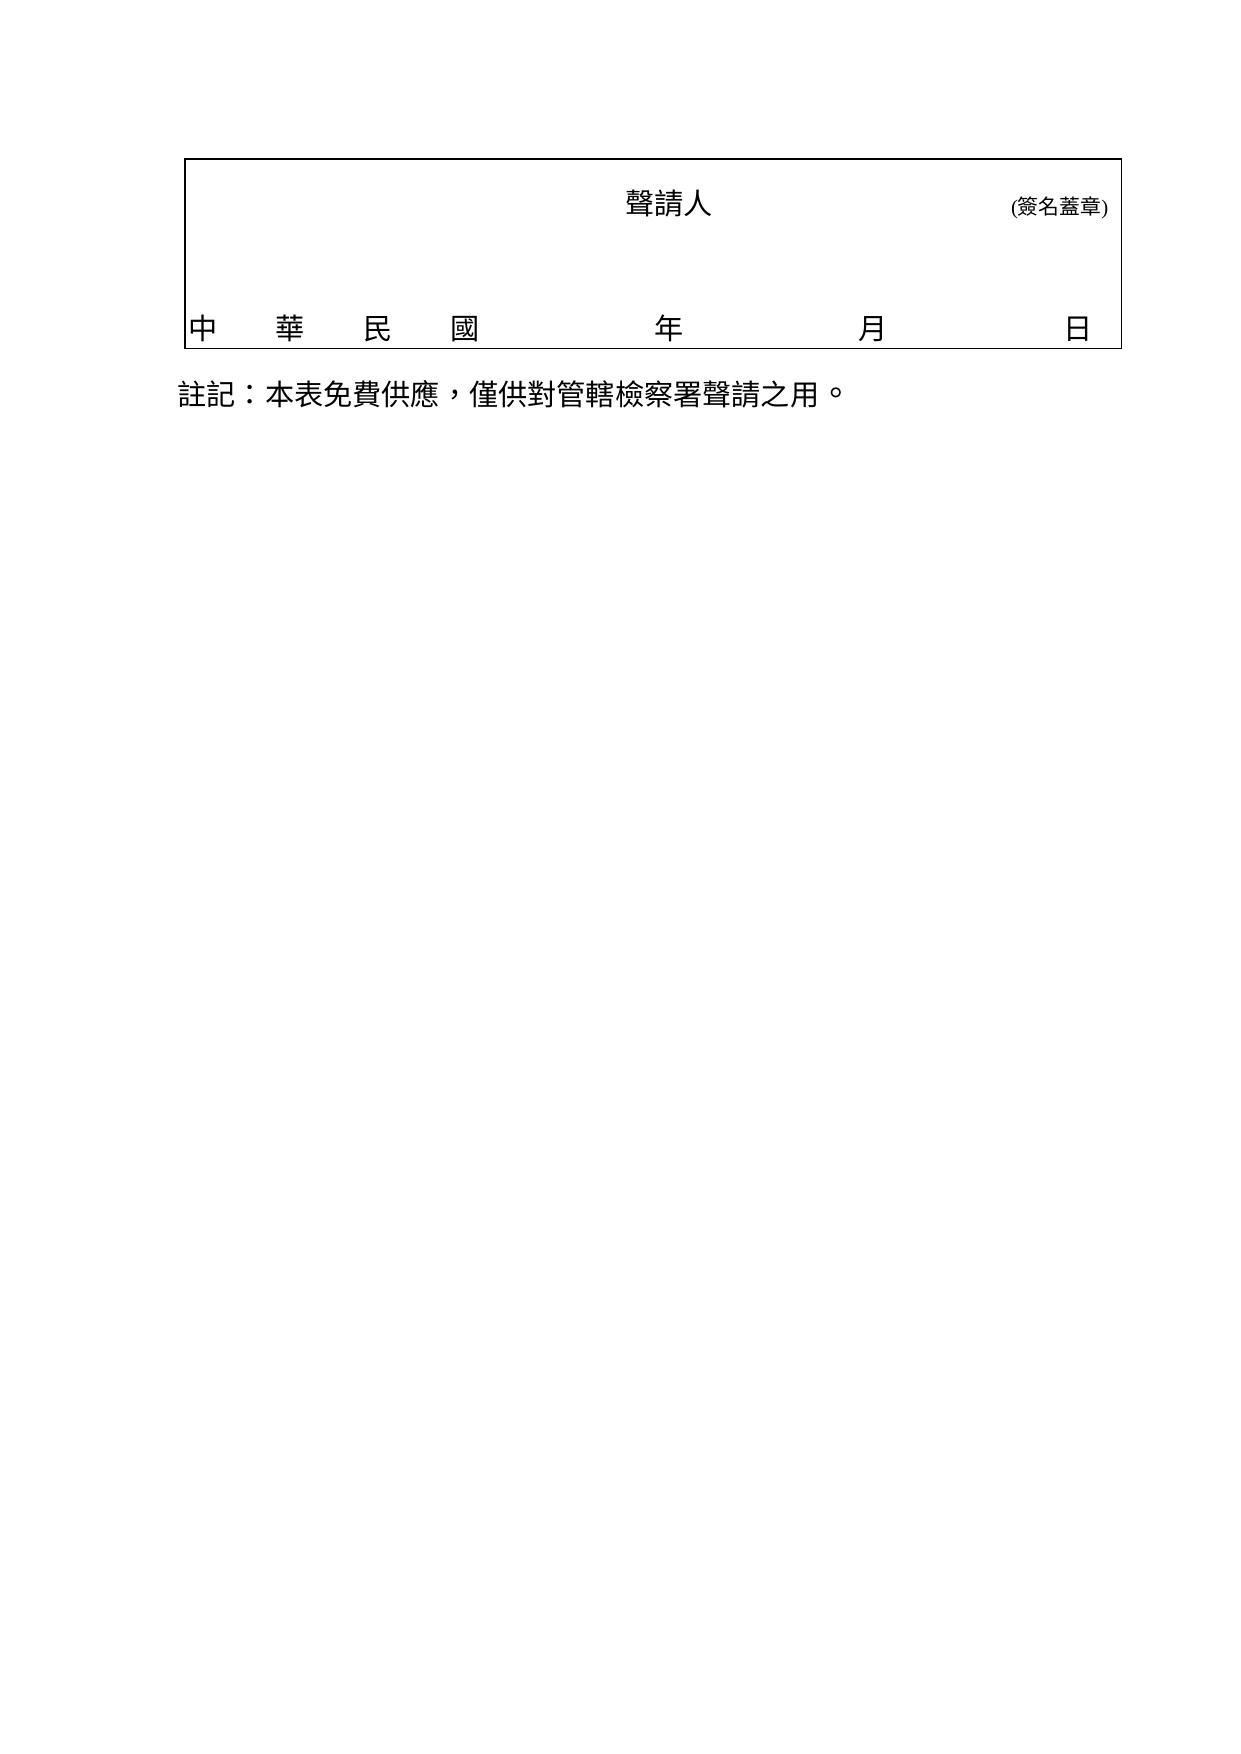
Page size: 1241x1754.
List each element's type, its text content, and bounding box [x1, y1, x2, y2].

text 註記：本表免費供應，僅供對管轄檢察署聲請之用。 [177, 349, 1122, 411]
table_cell 聲請人 (簽名蓋章) 中 華 民 國 年 月 日 [186, 160, 1121, 348]
